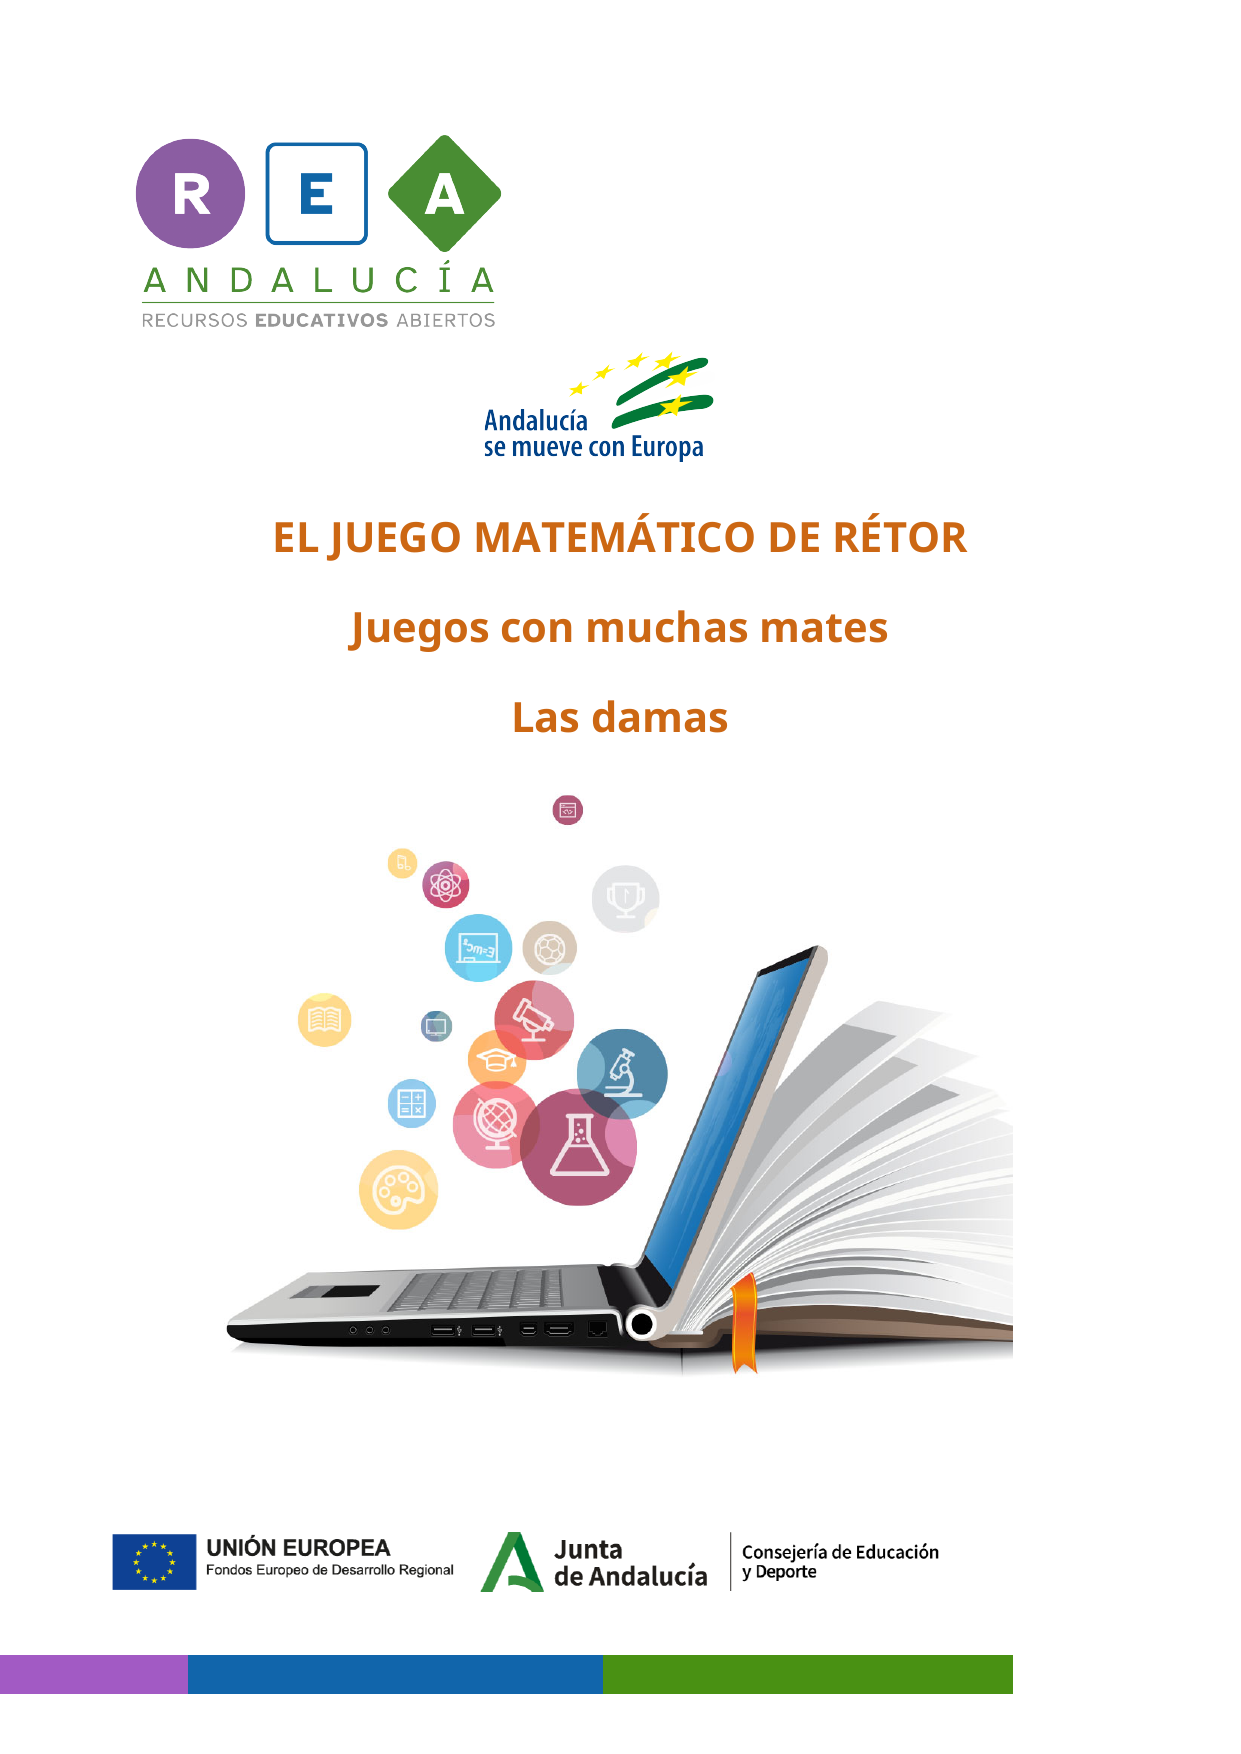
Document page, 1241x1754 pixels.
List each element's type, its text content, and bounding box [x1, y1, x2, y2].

title EL JUEGO MATEMÁTICO DE RÉTOR [118, 508, 1122, 564]
picture [0, 1446, 1013, 1694]
picture [118, 118, 715, 462]
title Las damas [118, 688, 1122, 745]
picture [181, 762, 1013, 1405]
title Juegos con muchas mates [118, 598, 1122, 655]
